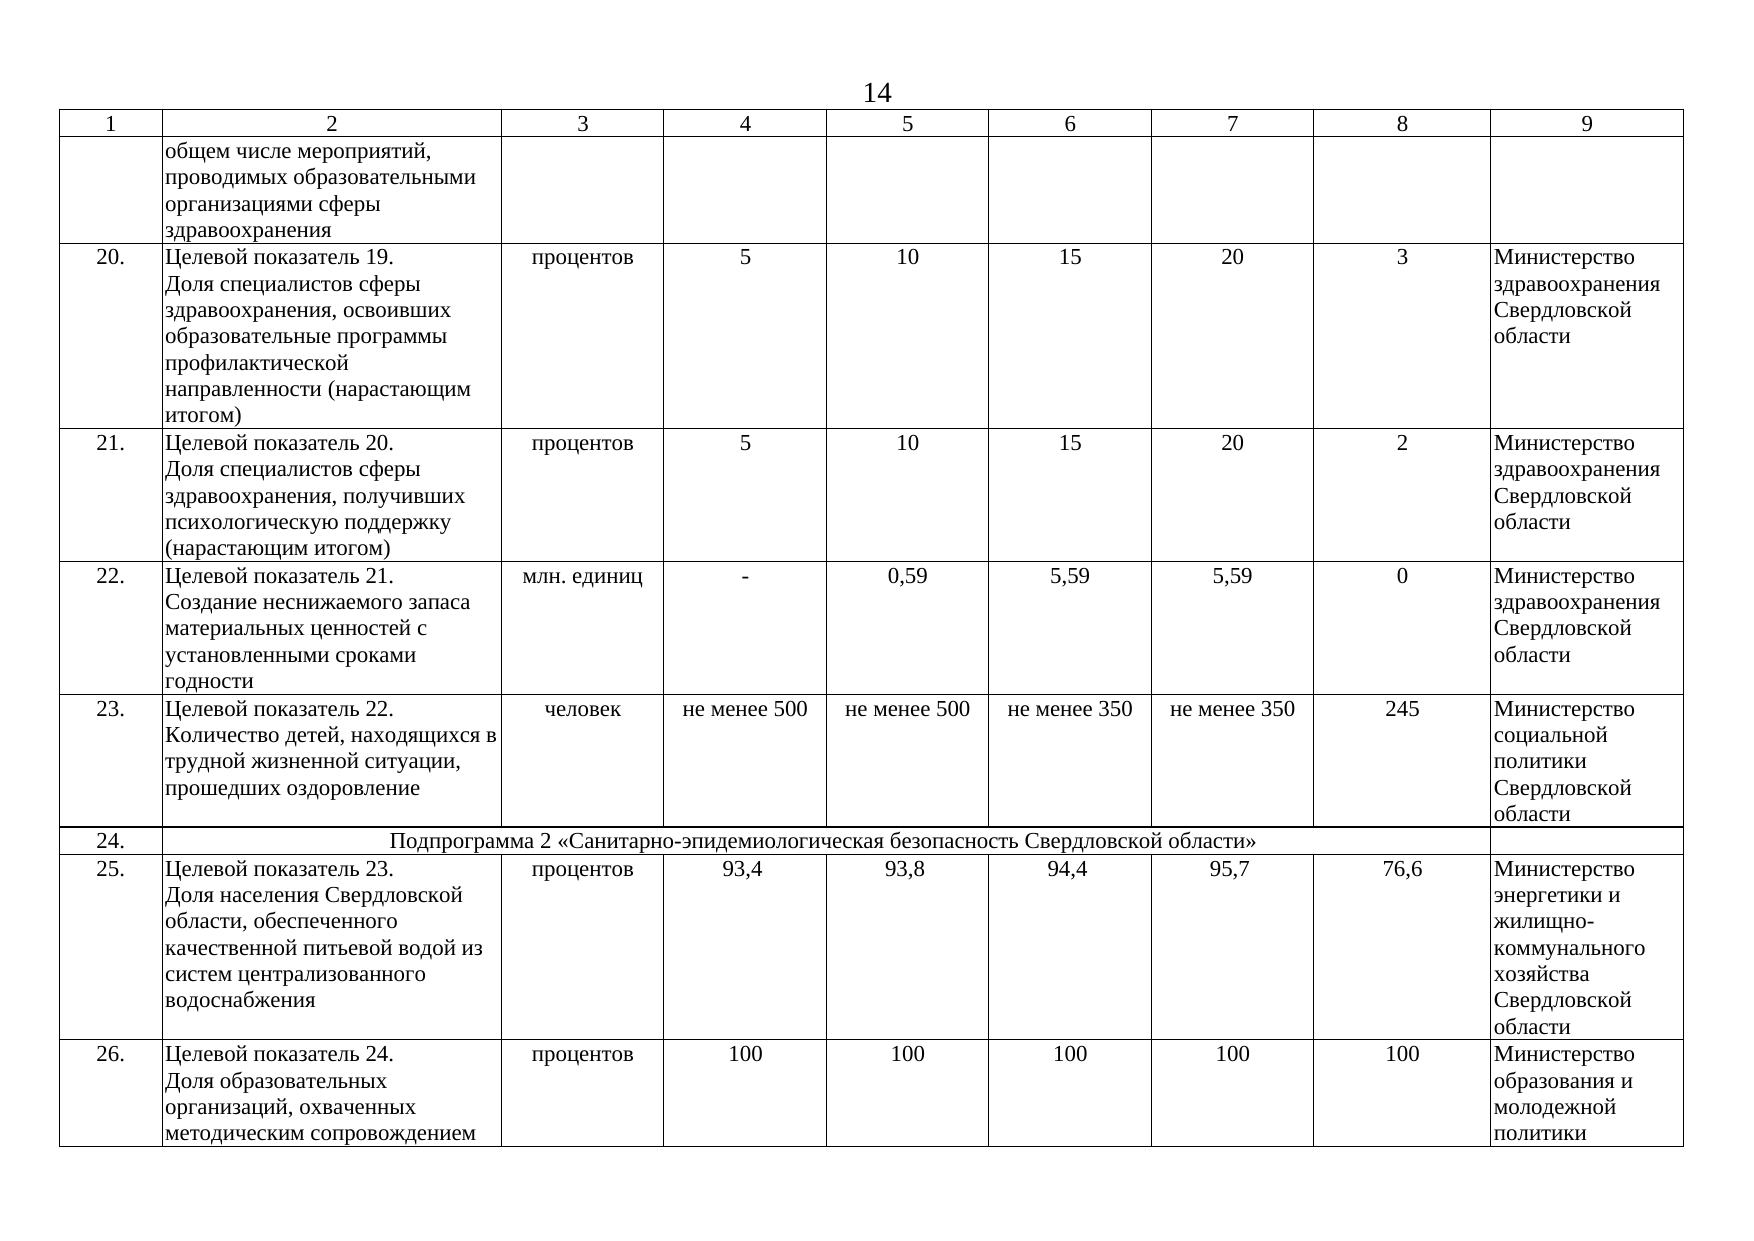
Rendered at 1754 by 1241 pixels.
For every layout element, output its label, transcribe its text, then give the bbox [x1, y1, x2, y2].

table_cell [60, 828, 162, 854]
table_cell Министерство здравоохранения Свердловской области [1491, 562, 1683, 693]
table_cell 0,59 [827, 562, 988, 693]
table_cell Министерство здравоохранения Свердловской области [1491, 244, 1683, 428]
table_header 4 [664, 110, 826, 136]
table_cell Министерство здравоохранения Свердловской области [1491, 429, 1683, 561]
table_cell 5 [664, 429, 826, 561]
table_cell [60, 855, 162, 1039]
table_cell процентов [502, 429, 663, 561]
table_cell [1152, 137, 1313, 242]
table_header 9 [1491, 110, 1683, 136]
table_cell [1491, 828, 1683, 854]
table_cell 100 [664, 1040, 826, 1146]
table_cell 20 [1152, 429, 1313, 561]
table_cell 5 [664, 244, 826, 428]
table_header 6 [989, 110, 1151, 136]
table_cell [664, 137, 826, 242]
table_cell [60, 562, 162, 693]
table_cell [60, 695, 162, 826]
table_cell 93,4 [664, 855, 826, 1039]
table_cell человек [502, 695, 663, 826]
table_cell [827, 137, 988, 242]
table_cell 95,7 [1152, 855, 1313, 1039]
table_cell не менее 350 [1152, 695, 1313, 826]
table_header 1 [60, 110, 162, 136]
table_cell [60, 244, 162, 428]
table_cell 20 [1152, 244, 1313, 428]
table_cell 100 [1152, 1040, 1313, 1146]
table_cell 3 [1314, 244, 1490, 428]
table_cell Подпрограмма 2 «Санитарно-эпидемиологическая безопасность Свердловской области» [163, 828, 1490, 854]
table_cell 2 [1314, 429, 1490, 561]
table_cell [60, 1040, 162, 1146]
table_cell [1314, 137, 1490, 242]
table_cell [502, 137, 663, 242]
table_cell 100 [827, 1040, 988, 1146]
table_cell Министерство социальной политики Свердловской области [1491, 695, 1683, 826]
table_cell 76,6 [1314, 855, 1490, 1039]
table_cell 15 [989, 429, 1151, 561]
table_cell 5,59 [989, 562, 1151, 693]
table_cell Министерство образования и молодежной политики [1491, 1040, 1683, 1146]
table_header 8 [1314, 110, 1490, 136]
table_cell 5,59 [1152, 562, 1313, 693]
table_cell 93,8 [827, 855, 988, 1039]
table_cell [989, 137, 1151, 242]
table_header 3 [502, 110, 663, 136]
table_cell [60, 429, 162, 561]
table_cell 245 [1314, 695, 1490, 826]
table_cell Целевой показатель 20. Доля специалистов сферы здравоохранения, получивших психологическую поддержку (нарастающим итогом) [163, 429, 501, 561]
table_header 5 [827, 110, 988, 136]
table_cell Целевой показатель 22. Количество детей, находящихся в трудной жизненной ситуации, прошедших оздоровление [163, 695, 501, 826]
table_header 2 [163, 110, 501, 136]
table_cell процентов [502, 855, 663, 1039]
table_cell 0 [1314, 562, 1490, 693]
table_cell общем числе мероприятий, проводимых образовательными организациями сферы здравоохранения [163, 137, 501, 242]
table_cell процентов [502, 1040, 663, 1146]
table_cell - [664, 562, 826, 693]
table_cell 15 [989, 244, 1151, 428]
table_cell 94,4 [989, 855, 1151, 1039]
table_cell Министерство энергетики и жилищно-коммунального хозяйства Свердловской области [1491, 855, 1683, 1039]
table_cell не менее 500 [664, 695, 826, 826]
table_cell млн. единиц [502, 562, 663, 693]
table_header 7 [1152, 110, 1313, 136]
table_cell Целевой показатель 21. Создание неснижаемого запаса материальных ценностей с установленными сроками годности [163, 562, 501, 693]
table_cell не менее 350 [989, 695, 1151, 826]
table_cell процентов [502, 244, 663, 428]
table_cell Целевой показатель 24. Доля образовательных организаций, охваченных методическим сопровождением [163, 1040, 501, 1146]
table_cell [60, 137, 162, 242]
table_cell 100 [1314, 1040, 1490, 1146]
table_cell 10 [827, 429, 988, 561]
table_cell 10 [827, 244, 988, 428]
table_cell [1491, 137, 1683, 242]
table_cell 100 [989, 1040, 1151, 1146]
table_cell Целевой показатель 23. Доля населения Свердловской области, обеспеченного качественной питьевой водой из систем централизованного водоснабжения [163, 855, 501, 1039]
table_cell Целевой показатель 19. Доля специалистов сферы здравоохранения, освоивших образовательные программы профилактической направленности (нарастающим итогом) [163, 244, 501, 428]
table_cell не менее 500 [827, 695, 988, 826]
